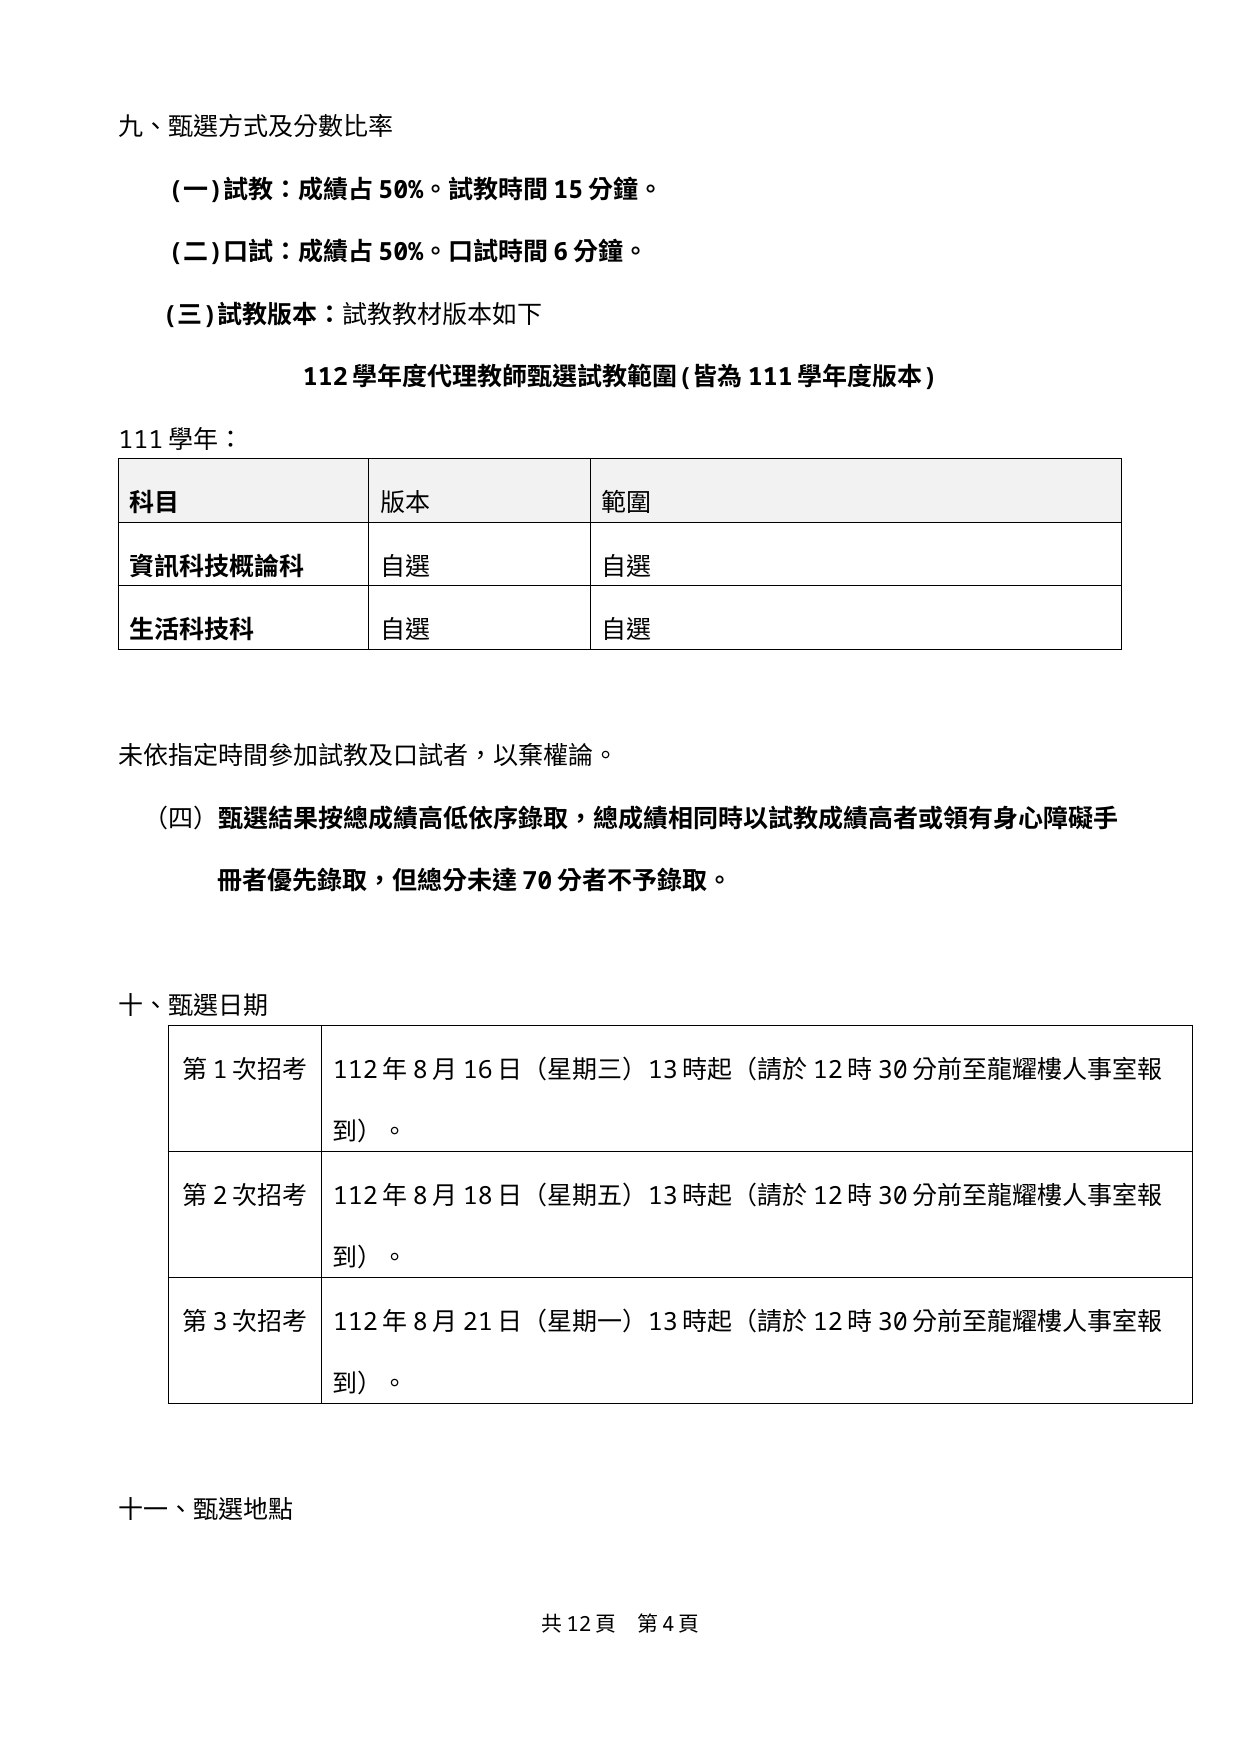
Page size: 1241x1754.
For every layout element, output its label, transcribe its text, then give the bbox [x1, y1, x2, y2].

text 未依指定時間參加試教及口試者，以棄權論。 [118, 712, 1122, 775]
text 112學年度代理教師甄選試教範圍(皆為111學年度版本) [118, 333, 1122, 396]
table_cell 112年8月21日（星期一）13時起（請於12時30分前至龍耀樓人事室報到）。 [322, 1278, 1192, 1403]
table_header 第1次招考 [169, 1026, 321, 1151]
table_header 版本 [369, 459, 590, 522]
table_cell 資訊科技概論科 [119, 523, 368, 585]
table_cell 自選 [369, 523, 590, 585]
text 十一、甄選地點 [118, 1466, 1122, 1529]
table_cell 自選 [591, 586, 1121, 649]
table_header 112年8月16日（星期三）13時起（請於12時30分前至龍耀樓人事室報到）。 [322, 1026, 1192, 1151]
table_cell 112年8月18日（星期五）13時起（請於12時30分前至龍耀樓人事室報到）。 [322, 1152, 1192, 1277]
table_cell 自選 [591, 523, 1121, 585]
table_cell 自選 [369, 586, 590, 649]
table_cell 生活科技科 [119, 586, 368, 649]
text (一)試教：成績占50%。試教時間15分鐘。 [168, 146, 1122, 208]
text 111學年： [118, 396, 1122, 458]
table_header 範圍 [591, 459, 1121, 522]
text 十、甄選日期 [118, 962, 1122, 1025]
table_cell 第2次招考 [169, 1152, 321, 1277]
text (二)口試：成績占50%。口試時間6分鐘。 [168, 208, 1122, 271]
table_header 科目 [119, 459, 368, 522]
text （四）甄選結果按總成績高低依序錄取，總成績相同時以試教成績高者或領有身心障礙手冊者優先錄取，但總分未達70分者不予錄取。 [143, 775, 1122, 900]
table_cell 第3次招考 [169, 1278, 321, 1403]
text (三)試教版本：試教教材版本如下 [118, 271, 1122, 333]
text 九、甄選方式及分數比率 [118, 83, 1122, 146]
